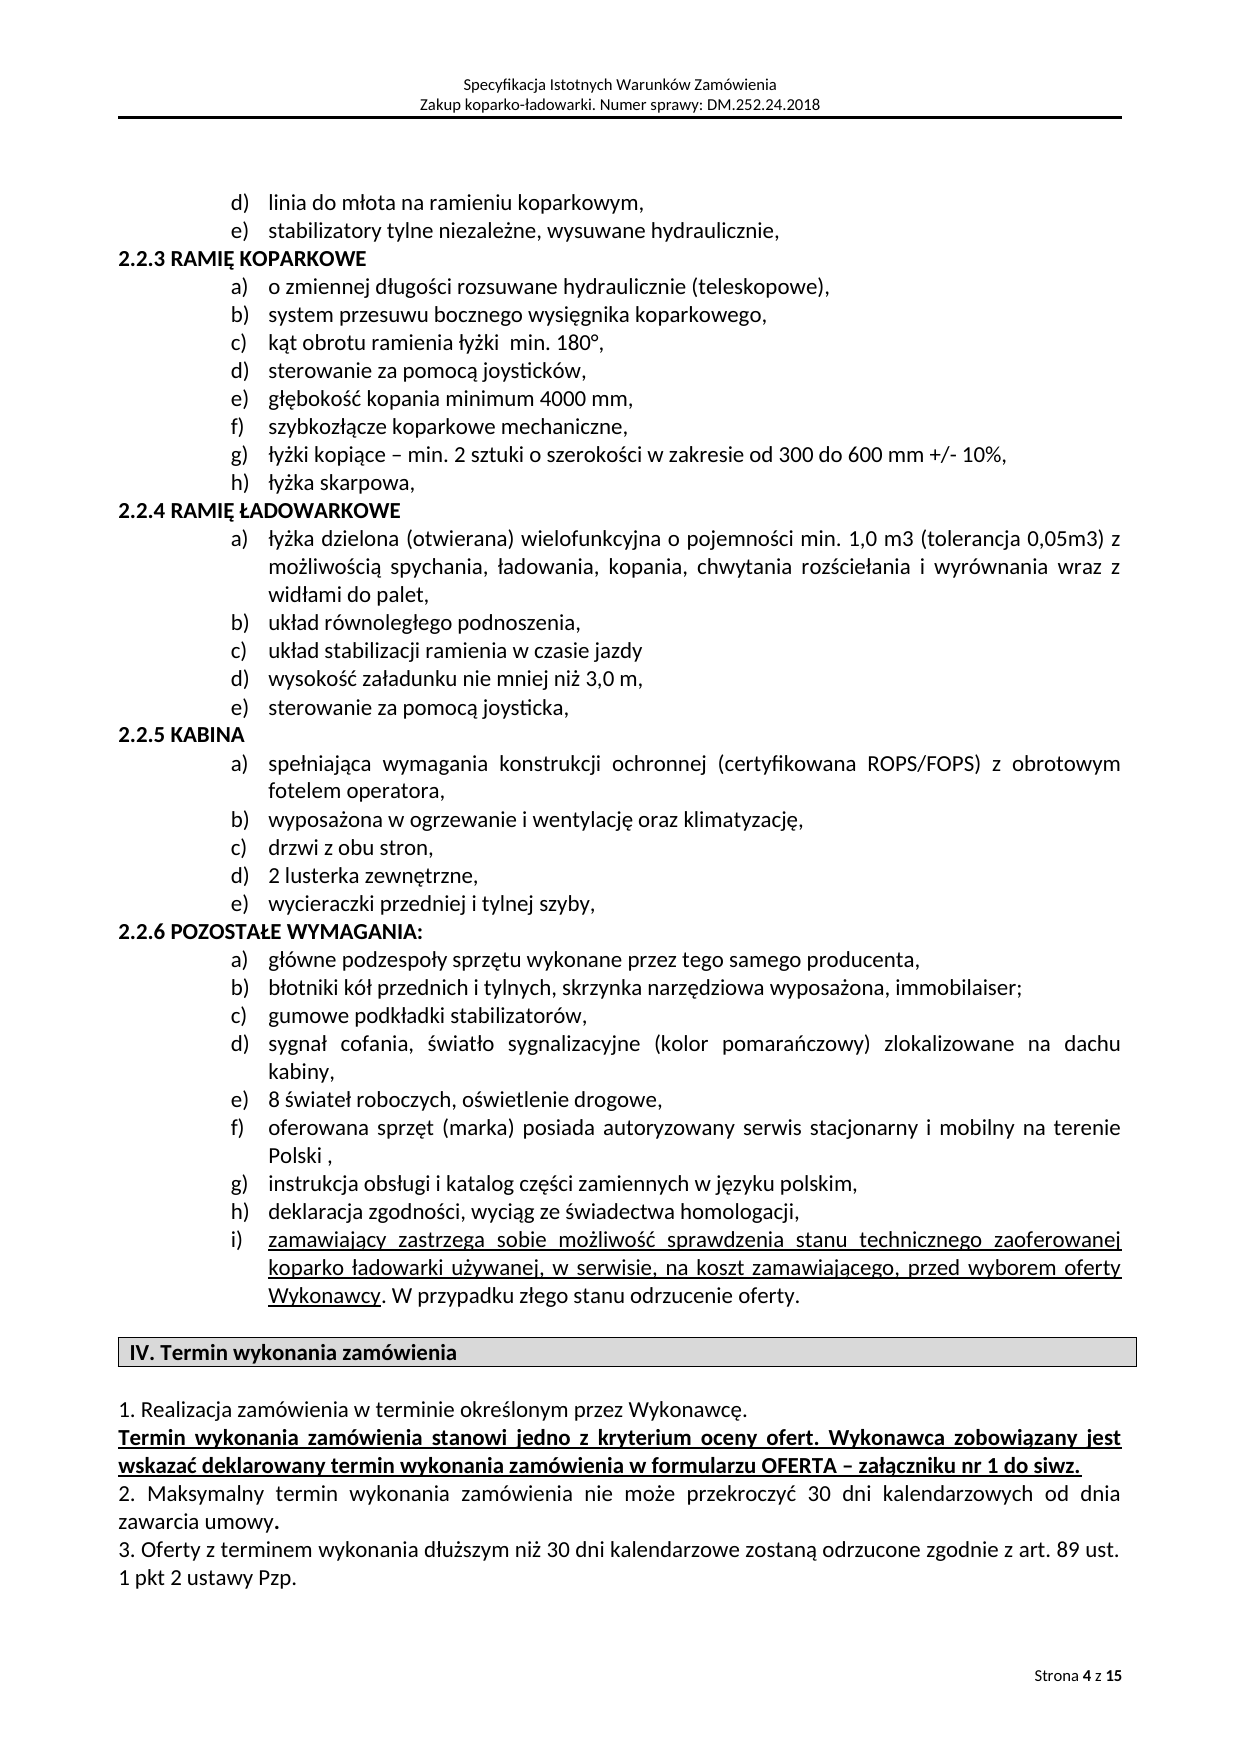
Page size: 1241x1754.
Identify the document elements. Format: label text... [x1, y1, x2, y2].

list kąt obrotu ramienia łyżki min. 180°, [231, 328, 1122, 356]
list o zmiennej długości rozsuwane hydraulicznie (teleskopowe), [231, 272, 1122, 300]
list oferowana sprzęt (marka) posiada autoryzowany serwis stacjonarny i mobilny na terenie Polski , [231, 1113, 1122, 1169]
list 2 lusterka zewnętrzne, [231, 861, 1122, 889]
text Termin wykonania zamówienia stanowi jedno z kryterium oceny ofert. Wykonawca zobowiązany jest [118, 1423, 1122, 1447]
list łyżka dzielona (otwierana) wielofunkcyjna o pojemności min. 1,0 m3 (tolerancja 0,05m3) z możliwością spychania, ładowania, kopania, chwytania rozściełania i wyrównania wraz z widłami do palet, [231, 524, 1122, 608]
list sygnał cofania, światło sygnalizacyjne (kolor pomarańczowy) zlokalizowane na dachu kabiny, [231, 1029, 1122, 1085]
text 3. Oferty z terminem wykonania dłuższym niż 30 dni kalendarzowe zostaną odrzucone zgodnie z art. 89 ust. 1 pkt 2 ustawy Pzp. [118, 1535, 1122, 1591]
text 2.2.5 KABINA [118, 721, 1122, 749]
list 8 świateł roboczych, oświetlenie drogowe, [231, 1085, 1122, 1113]
list łyżki kopiące – min. 2 sztuki o szerokości w zakresie od 300 do 600 mm +/- 10%, [231, 440, 1122, 468]
list układ stabilizacji ramienia w czasie jazdy [231, 637, 1122, 664]
list linia do młota na ramieniu koparkowym, [231, 188, 1122, 216]
list instrukcja obsługi i katalog części zamiennych w języku polskim, [231, 1169, 1122, 1197]
table_header IV. Termin wykonania zamówienia [119, 1338, 1136, 1366]
list gumowe podkładki stabilizatorów, [231, 1001, 1122, 1029]
text 2.2.6 POZOSTAŁE WYMAGANIA: [118, 917, 1122, 945]
list zamawiający zastrzega sobie możliwość sprawdzenia stanu technicznego zaoferowanej koparko ładowarki używanej, w serwisie, na koszt zamawiającego, przed wyborem oferty Wykonawcy. W przypadku złego stanu odrzucenie oferty. [231, 1225, 1122, 1309]
list szybkozłącze koparkowe mechaniczne, [231, 412, 1122, 440]
list sterowanie za pomocą joysticka, [231, 693, 1122, 721]
list deklaracja zgodności, wyciąg ze świadectwa homologacji, [231, 1197, 1122, 1225]
text wskazać deklarowany termin wykonania zamówienia w formularzu OFERTA – załączniku nr 1 do siwz. [118, 1449, 1122, 1479]
list główne podzespoły sprzętu wykonane przez tego samego producenta, [231, 945, 1122, 973]
list łyżka skarpowa, [231, 468, 1122, 496]
list wysokość załadunku nie mniej niż 3,0 m, [231, 664, 1122, 693]
list system przesuwu bocznego wysięgnika koparkowego, [231, 300, 1122, 328]
list głębokość kopania minimum 4000 mm, [231, 384, 1122, 412]
list wyposażona w ogrzewanie i wentylację oraz klimatyzację, [231, 805, 1122, 833]
text 1. Realizacja zamówienia w terminie określonym przez Wykonawcę. [118, 1395, 1122, 1423]
text 2. Maksymalny termin wykonania zamówienia nie może przekroczyć 30 dni kalendarzowych od dnia zawarcia umowy. [118, 1479, 1122, 1535]
list spełniająca wymagania konstrukcji ochronnej (certyfikowana ROPS/FOPS) z obrotowym fotelem operatora, [231, 749, 1122, 805]
list wycieraczki przedniej i tylnej szyby, [231, 889, 1122, 917]
list błotniki kół przednich i tylnych, skrzynka narzędziowa wyposażona, immobilaiser; [231, 973, 1122, 1001]
text 2.2.4 RAMIĘ ŁADOWARKOWE [118, 496, 1122, 524]
list układ równoległego podnoszenia, [231, 608, 1122, 637]
list sterowanie za pomocą joysticków, [231, 356, 1122, 384]
list stabilizatory tylne niezależne, wysuwane hydraulicznie, [231, 216, 1122, 244]
list drzwi z obu stron, [231, 833, 1122, 861]
text 2.2.3 RAMIĘ KOPARKOWE [118, 244, 1122, 272]
